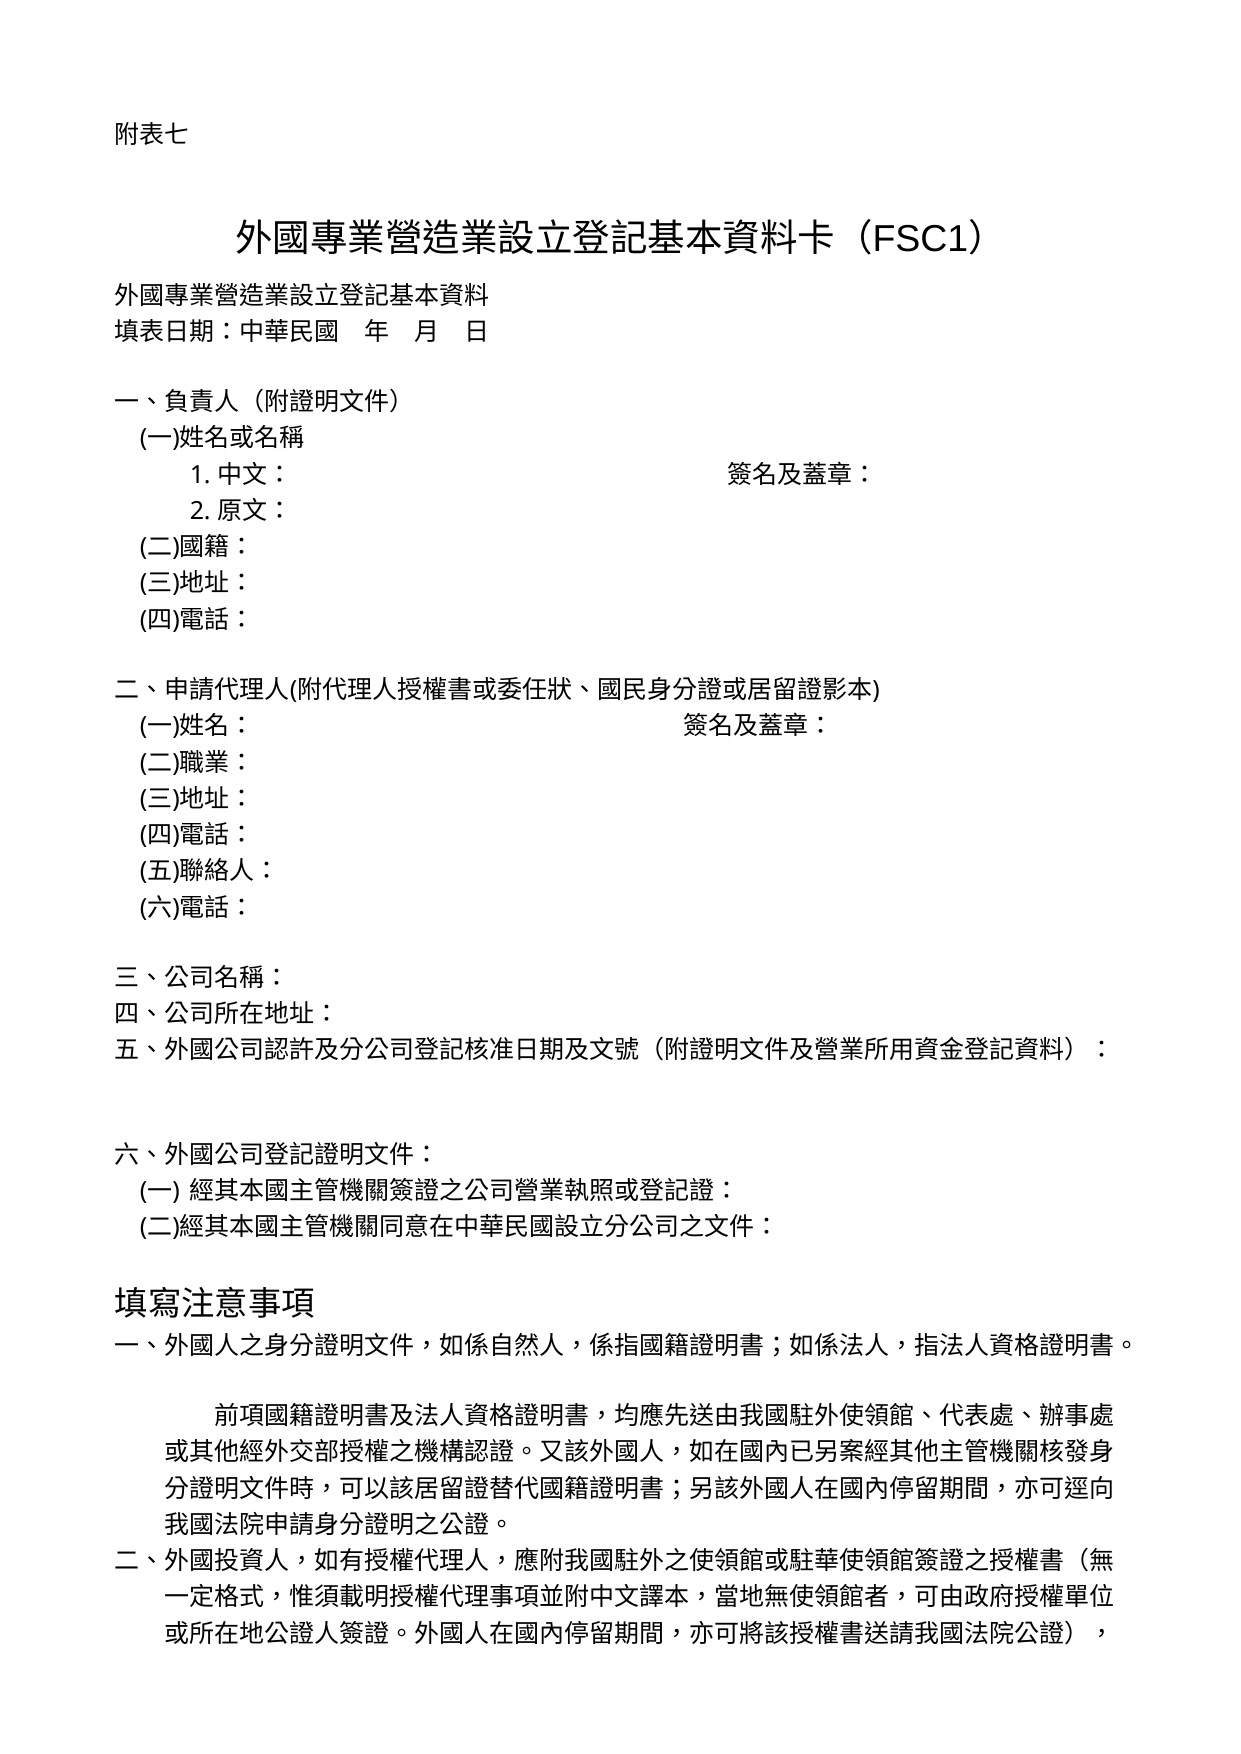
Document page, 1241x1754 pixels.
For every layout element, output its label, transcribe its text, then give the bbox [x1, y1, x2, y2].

text 三、公司名稱： [114, 957, 1126, 993]
text 1. 中文： 簽名及蓋章： [189, 454, 1126, 490]
text 五、外國公司認許及分公司登記核准日期及文號（附證明文件及營業所用資金登記資料）： [114, 1030, 1126, 1066]
text 外國專業營造業設立登記基本資料卡（FSC1） [114, 208, 1126, 263]
text 二、申請代理人(附代理人授權書或委任狀、國民身分證或居留證影本) [114, 669, 1126, 706]
text 四、公司所在地址： [114, 993, 1126, 1030]
text (四)電話： [139, 814, 1126, 851]
text (一)姓名： 簽名及蓋章： [139, 706, 1126, 742]
text 填寫注意事項 [114, 1277, 1126, 1325]
text 六、外國公司登記證明文件： [114, 1134, 1126, 1170]
text (五)聯絡人： [139, 851, 1126, 887]
text 二、外國投資人，如有授權代理人，應附我國駐外之使領館或駐華使領館簽證之授權書（無一定格式，惟須載明授權代理事項並附中文譯本，當地無使領館者，可由政府授權單位或所在地公證人簽證。外國人在國內停留期間，亦可將該授權書送請我國法院公證）， [114, 1541, 1126, 1649]
text (四)電話： [139, 599, 1126, 635]
text (二)國籍： [139, 527, 1126, 563]
text (三)地址： [139, 563, 1126, 599]
text (二)經其本國主管機關同意在中華民國設立分公司之文件： [139, 1207, 1126, 1243]
text (三)地址： [139, 778, 1126, 814]
text 外國專業營造業設立登記基本資料 [114, 275, 1126, 311]
text (六)電話： [139, 887, 1126, 923]
text (一)姓名或名稱 [139, 418, 1126, 454]
text (二)職業： [139, 742, 1126, 778]
text 2. 原文： [189, 490, 1126, 527]
text 填表日期：中華民國 年 月 日 [114, 311, 1126, 348]
text 一、外國人之身分證明文件，如係自然人，係指國籍證明書；如係法人，指法人資格證明書。 [114, 1325, 1126, 1396]
text 附表七 [114, 114, 1126, 151]
list 經其本國主管機關簽證之公司營業執照或登記證： [139, 1170, 1126, 1207]
text 前項國籍證明書及法人資格證明書，均應先送由我國駐外使領館、代表處、辦事處或其他經外交部授權之機構認證。又該外國人，如在國內已另案經其他主管機關核發身分證明文件時，可以該居留證替代國籍證明書；另該外國人在國內停留期間，亦可逕向我國法院申請身分證明之公證。 [164, 1396, 1126, 1541]
text 一、負責人（附證明文件） [114, 382, 1126, 418]
